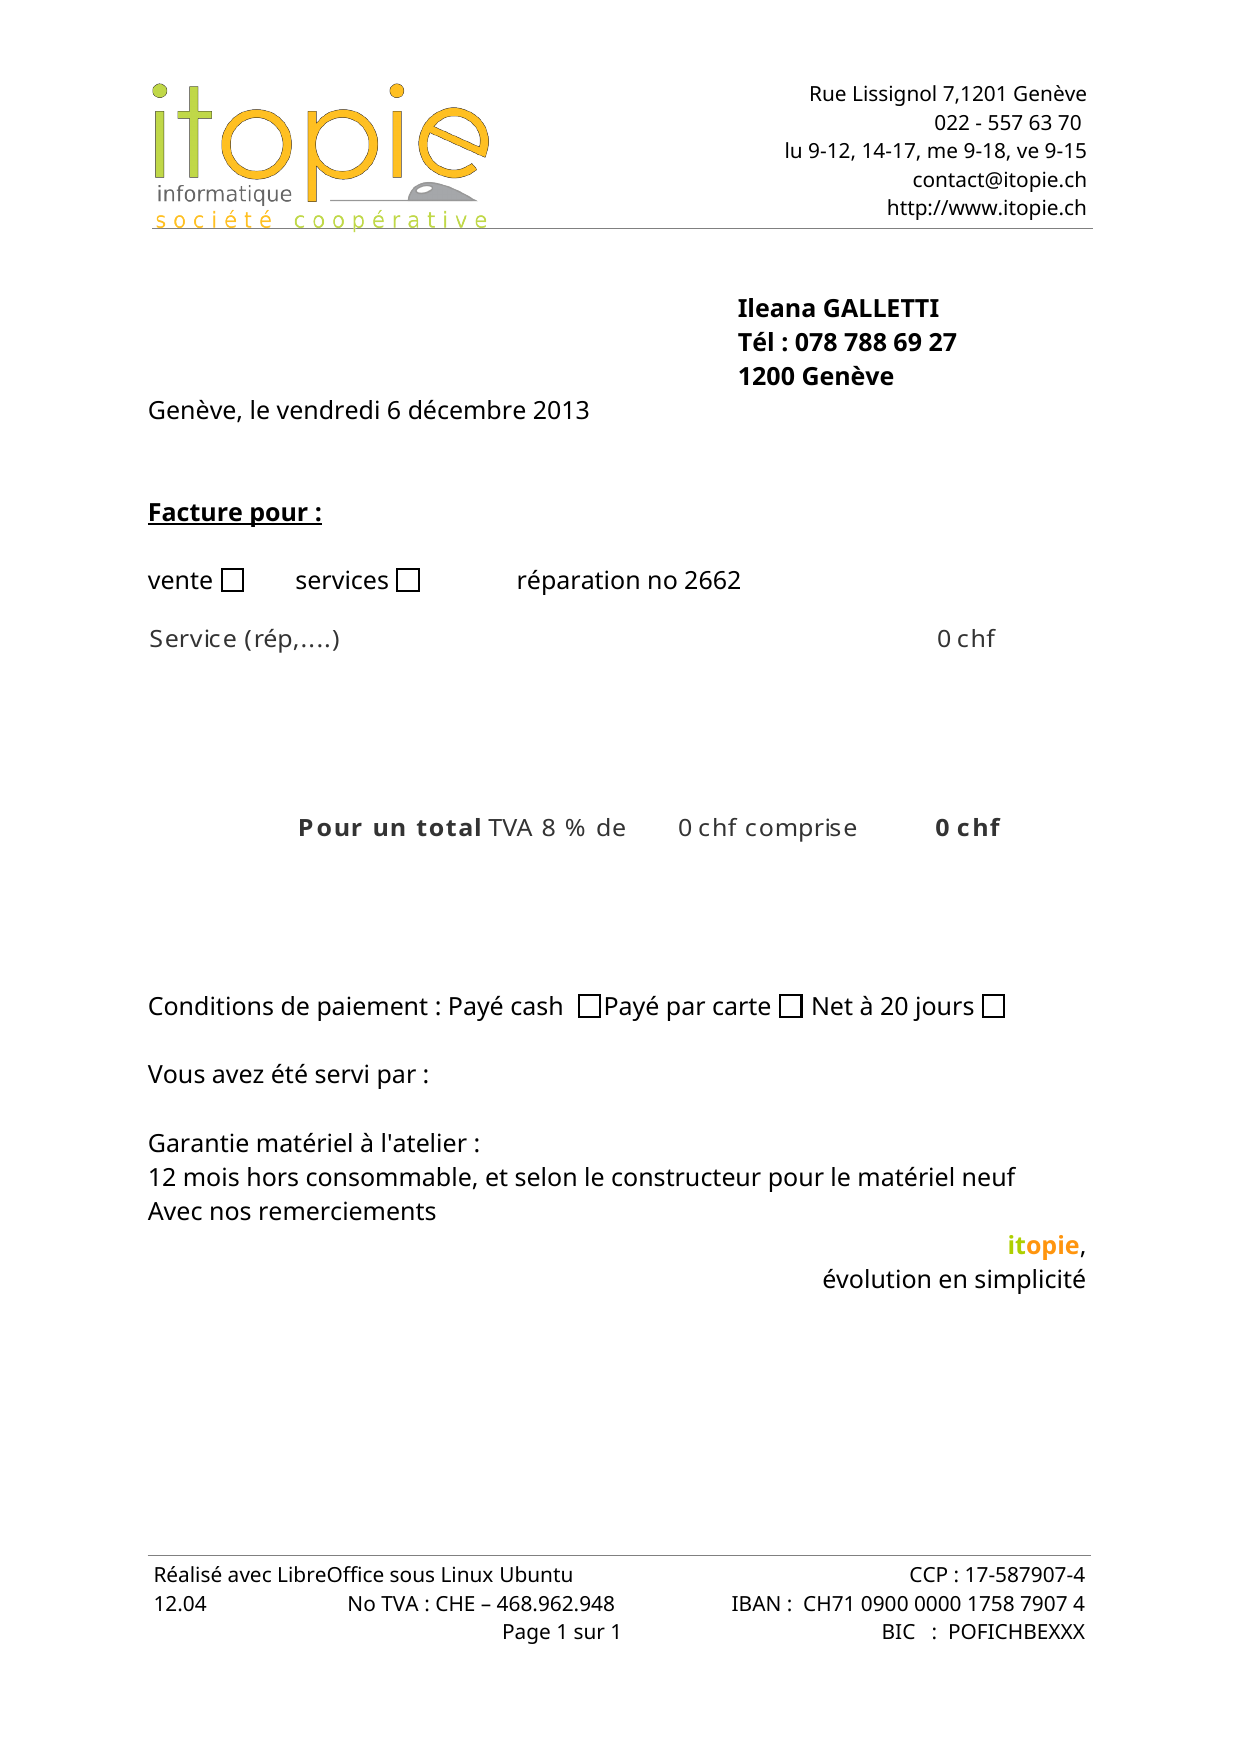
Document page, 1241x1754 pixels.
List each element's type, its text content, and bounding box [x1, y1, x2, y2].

text Conditions de paiement : Payé cash Payé par carte Net à 20 jours [148, 989, 1093, 1023]
text Genève, le vendredi 6 décembre 2013 [148, 392, 1093, 427]
text évolution en simplicité [148, 1262, 1093, 1296]
text Garantie matériel à l'atelier : [148, 1125, 1093, 1159]
text Vous avez été servi par : [148, 1057, 1093, 1091]
text 12 mois hors consommable, et selon le constructeur pour le matériel neuf [148, 1159, 1093, 1193]
text Avec nos remerciements [148, 1193, 1093, 1227]
text Tél : 078 788 69 27 [148, 324, 1093, 358]
text 1200 Genève [148, 358, 1093, 392]
picture [138, 72, 500, 244]
text Facture pour : [148, 495, 1093, 529]
text vente services réparation no 2662 [148, 563, 1093, 597]
text Ileana GALLETTI [148, 290, 1093, 324]
text itopie, [148, 1227, 1093, 1262]
